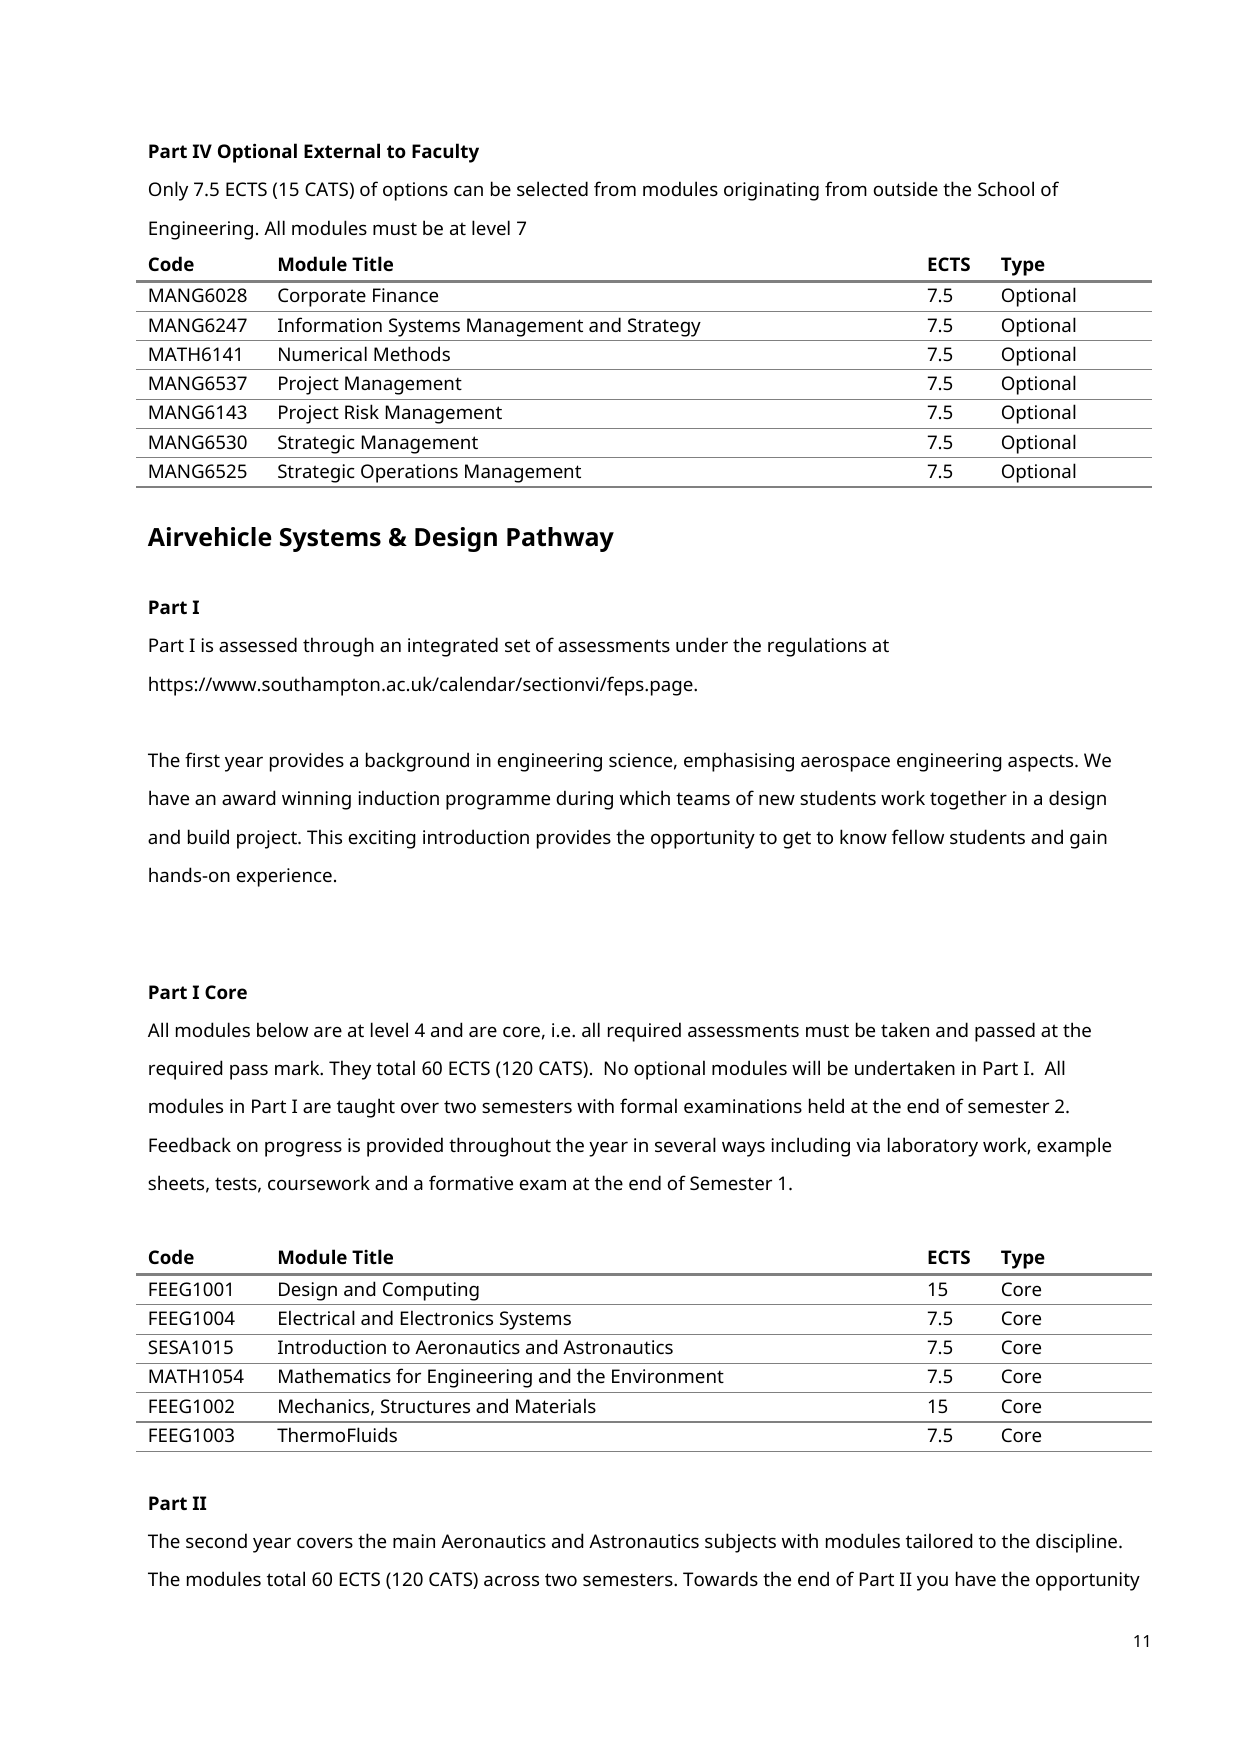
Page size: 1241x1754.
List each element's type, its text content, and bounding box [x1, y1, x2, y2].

table_cell ECTS [916, 251, 989, 279]
table_cell MATH6141 [136, 341, 266, 369]
table_cell 7.5 [916, 312, 989, 340]
table_cell 15 [916, 1393, 989, 1421]
table_cell Optional [989, 341, 1152, 369]
table_cell Project Management [266, 370, 916, 399]
table_cell Type [989, 251, 1152, 279]
table_cell Optional [989, 283, 1152, 311]
table_cell Core [989, 1335, 1152, 1363]
table_cell 7.5 [916, 458, 989, 486]
table_cell Type [989, 1245, 1152, 1273]
table_cell 7.5 [916, 400, 989, 428]
table_cell Strategic Management [266, 429, 916, 457]
table_cell MANG6530 [136, 429, 266, 457]
table_cell Part II The second year covers the main Aeronautics and Astronautics subjects with modules tailored to the discipline. The modules total 60 ECTS (120 CATS) across two semesters. Towards the end of Part II you have the opportunity [136, 1452, 1152, 1592]
table_cell SESA1015 [136, 1335, 266, 1363]
table_cell Optional [989, 400, 1152, 428]
table_cell Optional [989, 429, 1152, 457]
table_cell Core [989, 1393, 1152, 1421]
table_cell Optional [989, 312, 1152, 340]
table_cell 7.5 [916, 1423, 989, 1451]
table_cell Strategic Operations Management [266, 458, 916, 486]
table_cell MANG6525 [136, 458, 266, 486]
table_cell Mathematics for Engineering and the Environment [266, 1364, 916, 1392]
table_cell 7.5 [916, 1335, 989, 1363]
table_cell ThermoFluids [266, 1423, 916, 1451]
table_cell Project Risk Management [266, 400, 916, 428]
table_cell Core [989, 1305, 1152, 1333]
table_cell FEEG1001 [136, 1276, 266, 1304]
table_cell Optional [989, 458, 1152, 486]
table_cell Design and Computing [266, 1276, 916, 1304]
table_cell Code [136, 1245, 266, 1273]
table_cell MANG6028 [136, 283, 266, 311]
table_cell Module Title [266, 251, 916, 279]
table_cell Core [989, 1364, 1152, 1392]
table_cell MANG6143 [136, 400, 266, 428]
table_cell Electrical and Electronics Systems [266, 1305, 916, 1333]
table_cell MATH1054 [136, 1364, 266, 1392]
table_cell Part I Part I is assessed through an integrated set of assessments under the regulations at https://www.southampton.ac.uk/calendar/sectionvi/feps.page. The first year provides a background in engineering science, emphasising aerospace engineering aspects. We have an award winning induction programme during which teams of new students work together in a design and build project. This exciting introduction provides the opportunity to get to know fellow students and gain hands-on experience. [136, 556, 1152, 941]
table_cell Mechanics, Structures and Materials [266, 1393, 916, 1421]
table_cell Module Title [266, 1245, 916, 1273]
table_cell 7.5 [916, 429, 989, 457]
table_cell FEEG1003 [136, 1423, 266, 1451]
table_cell 7.5 [916, 283, 989, 311]
table_cell ECTS [916, 1245, 989, 1273]
table_cell Part IV Optional External to Faculty Only 7.5 ECTS (15 CATS) of options can be selected from modules originating from outside the School of Engineering. All modules must be at level 7 [136, 99, 1152, 251]
table_cell MANG6537 [136, 370, 266, 399]
table_cell Core [989, 1276, 1152, 1304]
table_cell Numerical Methods [266, 341, 916, 369]
table_cell Part I Core All modules below are at level 4 and are core, i.e. all required assessments must be taken and passed at the required pass mark. They total 60 ECTS (120 CATS). No optional modules will be undertaken in Part I. All modules in Part I are taught over two semesters with formal examinations held at the end of semester 2. Feedback on progress is provided throughout the year in several ways including via laboratory work, example sheets, tests, coursework and a formative exam at the end of Semester 1. [136, 941, 1152, 1245]
table_cell Optional [989, 370, 1152, 399]
table_cell 7.5 [916, 1364, 989, 1392]
table_cell Introduction to Aeronautics and Astronautics [266, 1335, 916, 1363]
table_cell 7.5 [916, 370, 989, 399]
table_cell Airvehicle Systems & Design Pathway [136, 488, 1152, 556]
table_cell 7.5 [916, 341, 989, 369]
table_cell 7.5 [916, 1305, 989, 1333]
table_cell 15 [916, 1276, 989, 1304]
table_cell Core [989, 1423, 1152, 1451]
table_cell Corporate Finance [266, 283, 916, 311]
table_cell Information Systems Management and Strategy [266, 312, 916, 340]
table_cell Code [136, 251, 266, 279]
table_cell FEEG1004 [136, 1305, 266, 1333]
table_cell MANG6247 [136, 312, 266, 340]
table_cell FEEG1002 [136, 1393, 266, 1421]
